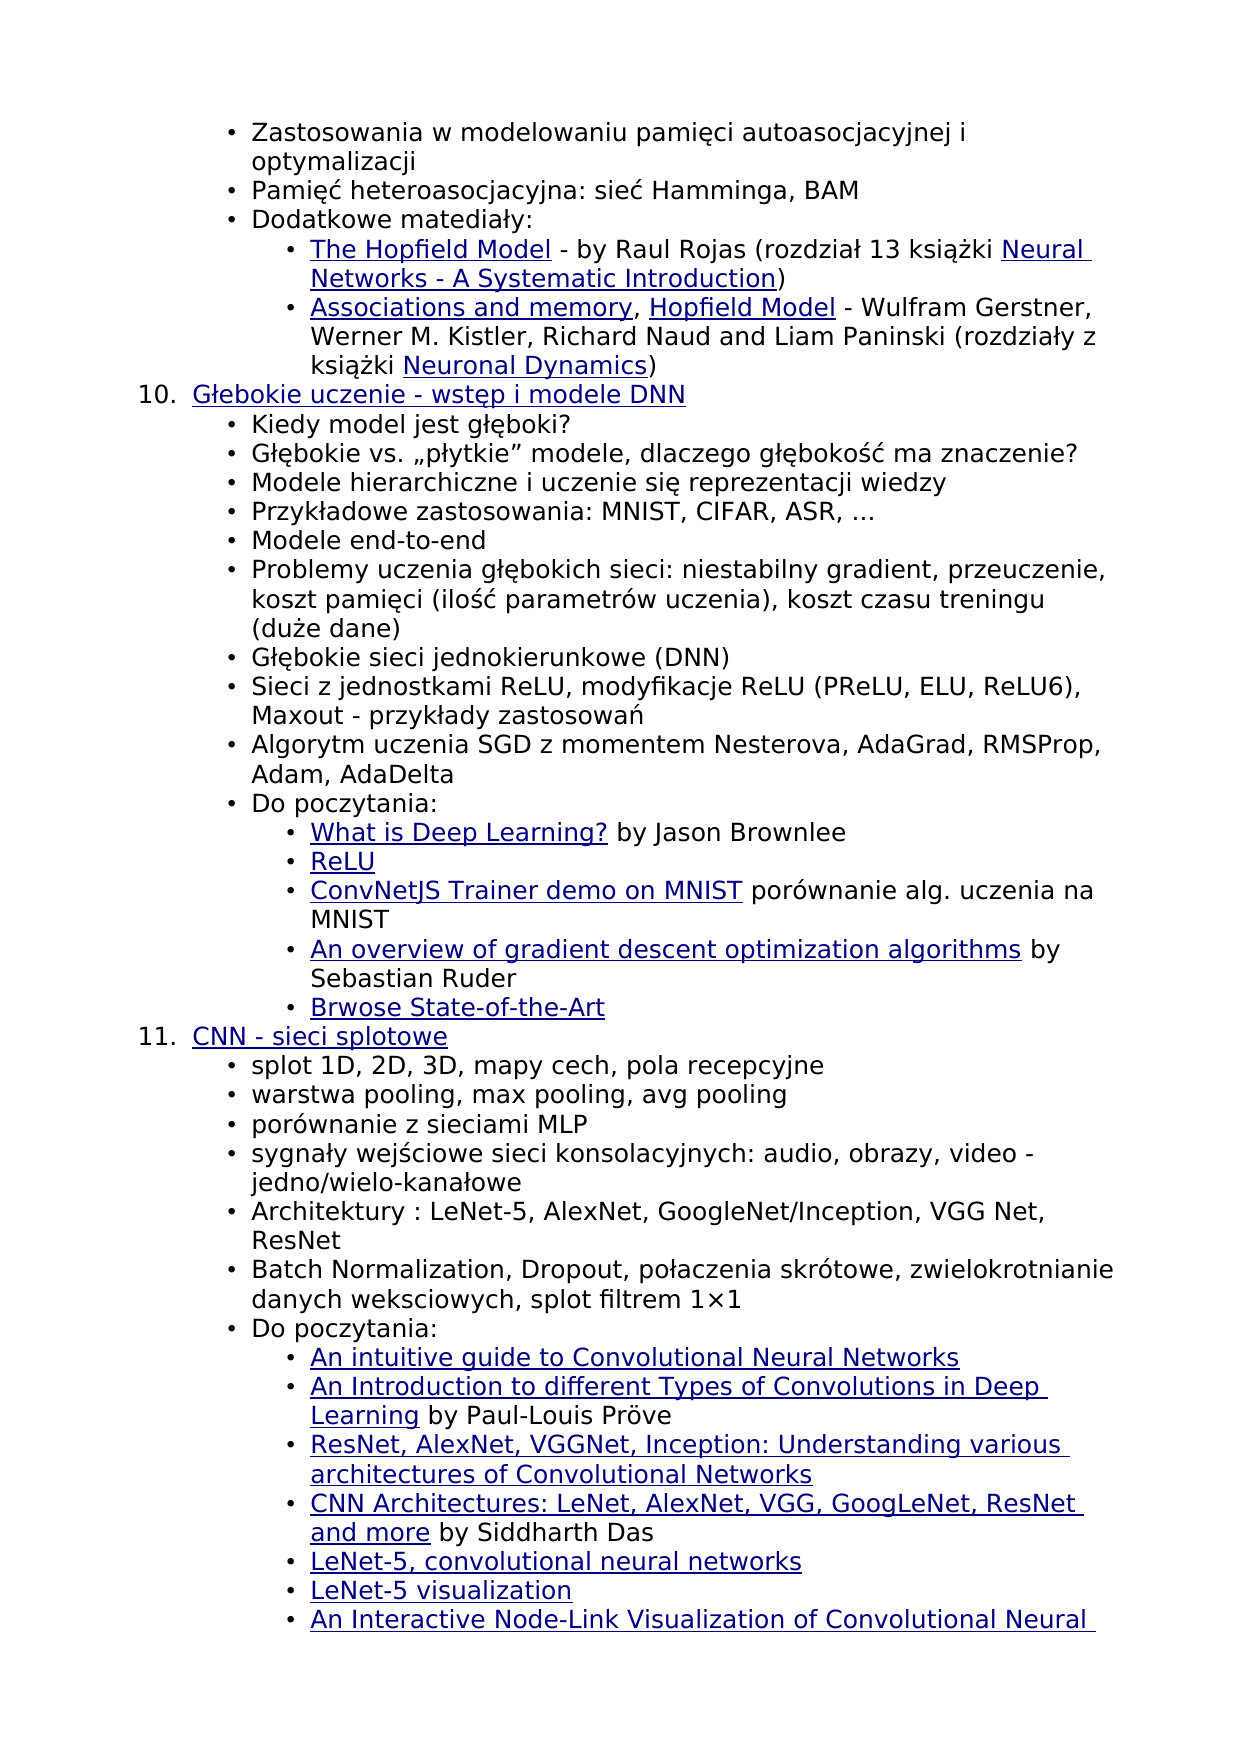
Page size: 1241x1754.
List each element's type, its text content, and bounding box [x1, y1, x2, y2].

list Modele hierarchiczne i uczenie się reprezentacji wiedzy [236, 468, 1122, 497]
list Pamięć heteroasocjacyjna: sieć Hamminga, BAM [236, 176, 1122, 206]
list An Introduction to different Types of Convolutions in Deep Learning by Paul-Louis Pröve [295, 1372, 1122, 1431]
list splot 1D, 2D, 3D, mapy cech, pola recepcyjne [236, 1051, 1122, 1081]
list An overview of gradient descent optimization algorithms by Sebastian Ruder [295, 935, 1122, 993]
list LeNet-5 visualization [295, 1576, 1122, 1606]
list Kiedy model jest głęboki? [236, 410, 1122, 439]
list Głębokie vs. „płytkie” modele, dlaczego głębokość ma znaczenie? [236, 439, 1122, 468]
list Zastosowania w modelowaniu pamięci autoasocjacyjnej i optymalizacji [236, 118, 1122, 176]
list Modele end-to-end [236, 526, 1122, 556]
list ResNet, AlexNet, VGGNet, Inception: Understanding various architectures of Convolutional Networks [295, 1431, 1122, 1489]
list porównanie z sieciami MLP [236, 1110, 1122, 1139]
list Brwose State-of-the-Art [295, 993, 1122, 1022]
list ReLU [295, 847, 1122, 876]
list CNN - sieci splotowe [177, 1022, 1122, 1051]
list Przykładowe zastosowania: MNIST, CIFAR, ASR, ... [236, 497, 1122, 526]
list An Interactive Node-Link Visualization of Convolutional Neural [295, 1606, 1122, 1635]
list Dodatkowe matediały: [236, 206, 1122, 235]
list LeNet-5, convolutional neural networks [295, 1547, 1122, 1576]
list Sieci z jednostkami ReLU, modyfikacje ReLU (PReLU, ELU, ReLU6), Maxout - przykłady zastosowań [236, 672, 1122, 731]
list ConvNetJS Trainer demo on MNIST porównanie alg. uczenia na MNIST [295, 876, 1122, 935]
list Batch Normalization, Dropout, połaczenia skrótowe, zwielokrotnianie danych weksciowych, splot filtrem 1×1 [236, 1256, 1122, 1314]
list sygnały wejściowe sieci konsolacyjnych: audio, obrazy, video - jedno/wielo-kanałowe [236, 1139, 1122, 1197]
list Głębokie sieci jednokierunkowe (DNN) [236, 643, 1122, 672]
list Architektury : LeNet-5, AlexNet, GoogleNet/Inception, VGG Net, ResNet [236, 1197, 1122, 1256]
list Associations and memory, Hopfield Model - Wulfram Gerstner, Werner M. Kistler, Richard Naud and Liam Paninski (rozdziały z książki Neuronal Dynamics) [295, 293, 1122, 381]
list Do poczytania: [236, 789, 1122, 818]
list An intuitive guide to Convolutional Neural Networks [295, 1343, 1122, 1372]
list The Hopfield Model - by Raul Rojas (rozdział 13 książki Neural Networks - A Systematic Introduction) [295, 235, 1122, 293]
list Algorytm uczenia SGD z momentem Nesterova, AdaGrad, RMSProp, Adam, AdaDelta [236, 731, 1122, 789]
list Głebokie uczenie - wstęp i modele DNN [177, 381, 1122, 410]
list What is Deep Learning? by Jason Brownlee [295, 818, 1122, 847]
list CNN Architectures: LeNet, AlexNet, VGG, GoogLeNet, ResNet and more by Siddharth Das [295, 1489, 1122, 1547]
list Do poczytania: [236, 1314, 1122, 1343]
list warstwa pooling, max pooling, avg pooling [236, 1081, 1122, 1110]
list Problemy uczenia głębokich sieci: niestabilny gradient, przeuczenie, koszt pamięci (ilość parametrów uczenia), koszt czasu treningu (duże dane) [236, 556, 1122, 643]
